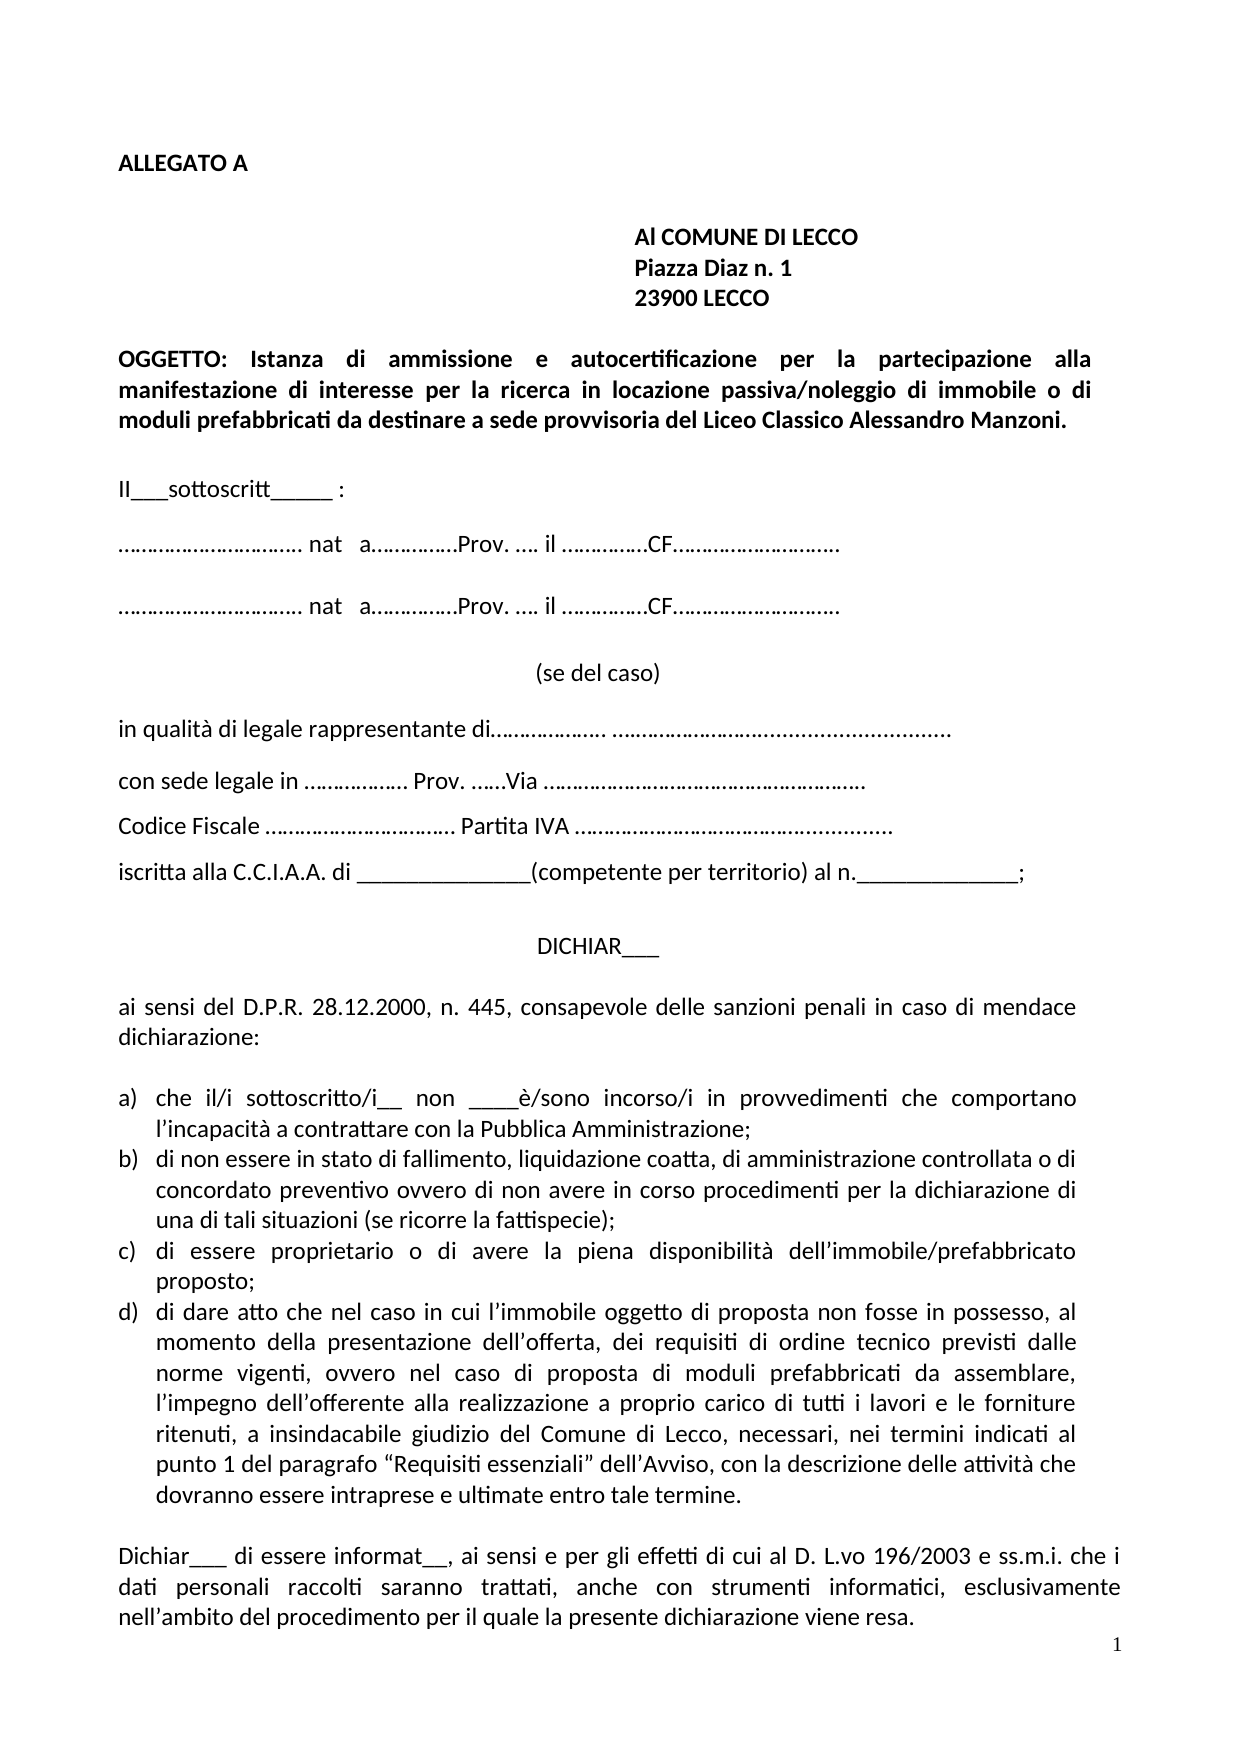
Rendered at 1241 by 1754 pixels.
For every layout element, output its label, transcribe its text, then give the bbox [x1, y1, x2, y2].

text iscritta alla C.C.I.A.A. di ______________(competente per territorio) al n._____________; [118, 856, 1078, 887]
text ai sensi del D.P.R. 28.12.2000, n. 445, consapevole delle sanzioni penali in caso di mendace dichiarazione: [118, 991, 1078, 1052]
list di non essere in stato di fallimento, liquidazione coatta, di amministrazione controllata o di concordato preventivo ovvero di non avere in corso procedimenti per la dichiarazione di una di tali situazioni (se ricorre la fattispecie); [118, 1143, 1078, 1235]
text ALLEGATO A [118, 148, 1078, 178]
text Piazza Diaz n. 1 [561, 252, 1078, 282]
subtitle ………………………….. nat a……………Prov. …. il ……………CF……………………….. [118, 528, 1078, 559]
text OGGETTO: Istanza di ammissione e autocertificazione per la partecipazione alla manifestazione di interesse per la ricerca in locazione passiva/noleggio di immobile o di moduli prefabbricati da destinare a sede provvisoria del Liceo Classico Alessandro Manzoni. [118, 343, 1092, 435]
subtitle ………………………….. nat a……………Prov. …. il ……………CF……………………….. [118, 590, 1078, 621]
text Al COMUNE DI LECCO [118, 221, 1048, 252]
text con sede legale in ……………… Prov. ……Via ……………………………………………….. [118, 765, 1078, 795]
subtitle in qualità di legale rappresentante di……………….. ….…………………............................... [118, 713, 1078, 743]
text Dichiar___ di essere informat__, ai sensi e per gli effetti di cui al D. L.vo 196/2003 e ss.m.i. che i dati personali raccolti saranno trattati, anche con strumenti informatici, esclusivamente nell’ambito del procedimento per il quale la presente dichiarazione viene resa. [118, 1540, 1122, 1632]
list di dare atto che nel caso in cui l’immobile oggetto di proposta non fosse in possesso, al momento della presentazione dell’offerta, dei requisiti di ordine tecnico previsti dalle norme vigenti, ovvero nel caso di proposta di moduli prefabbricati da assemblare, l’impegno dell’offerente alla realizzazione a proprio carico di tutti i lavori e le forniture ritenuti, a insindacabile giudizio del Comune di Lecco, necessari, nei termini indicati al punto 1 del paragrafo “Requisiti essenziali” dell’Avviso, con la descrizione delle attività che dovranno essere intraprese e ultimate entro tale termine. [118, 1296, 1078, 1510]
list di essere proprietario o di avere la piena disponibilità dell’immobile/prefabbricato proposto; [118, 1235, 1078, 1296]
text DICHIAR___ [118, 930, 1078, 960]
text (se del caso) [118, 657, 1078, 688]
subtitle Codice Fiscale …………………………… Partita IVA …………………………………............... [118, 811, 1078, 841]
text 23900 LECCO [561, 282, 1078, 313]
list che il/i sottoscritto/i__ non ____è/sono incorso/i in provvedimenti che comportano l’incapacità a contrattare con la Pubblica Amministrazione; [118, 1082, 1078, 1143]
text II___sottoscritt_____ : [118, 473, 1122, 503]
